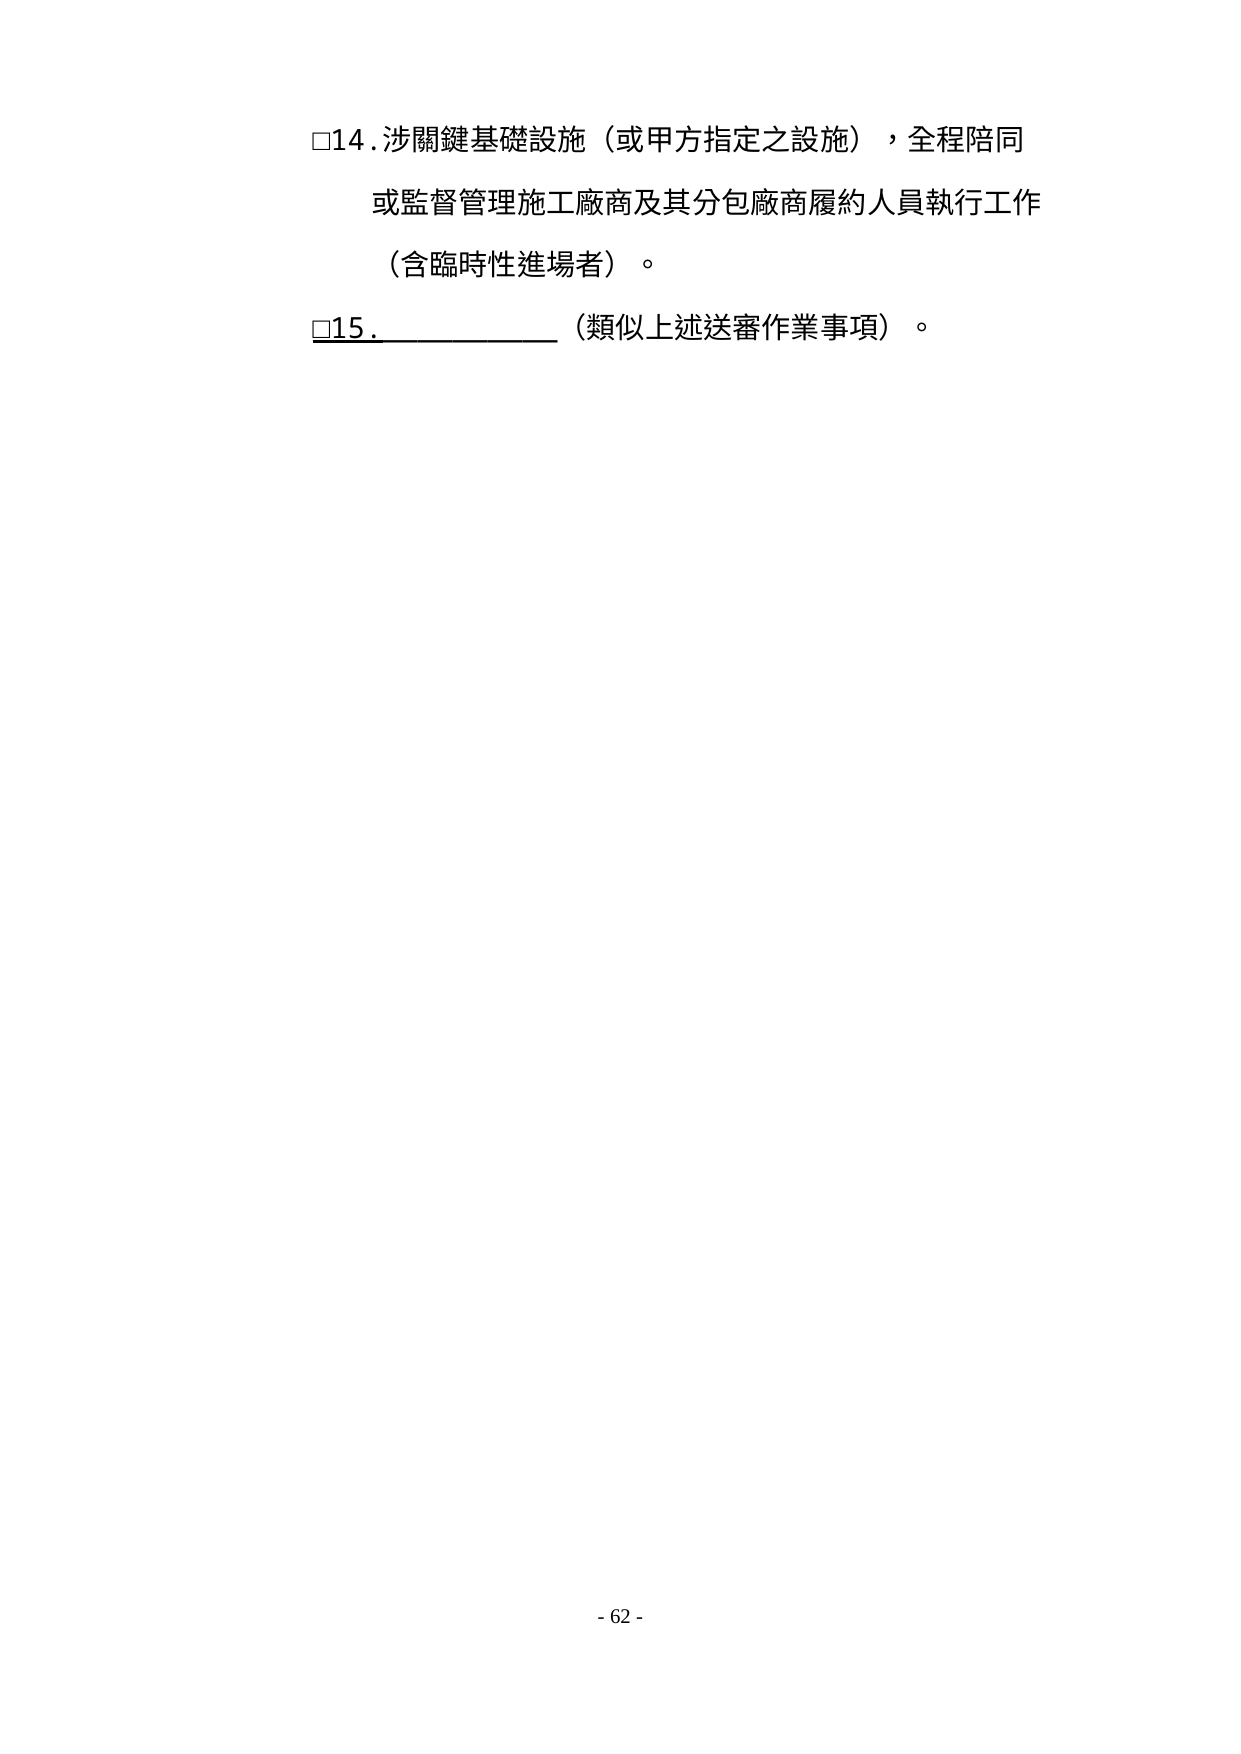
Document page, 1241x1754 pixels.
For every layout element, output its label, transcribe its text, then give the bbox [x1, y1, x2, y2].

text □15.__________（類似上述送審作業事項）。 [312, 284, 1053, 346]
text □14.涉關鍵基礎設施（或甲方指定之設施），全程陪同或監督管理施工廠商及其分包廠商履約人員執行工作（含臨時性進場者）。 [312, 96, 1053, 284]
